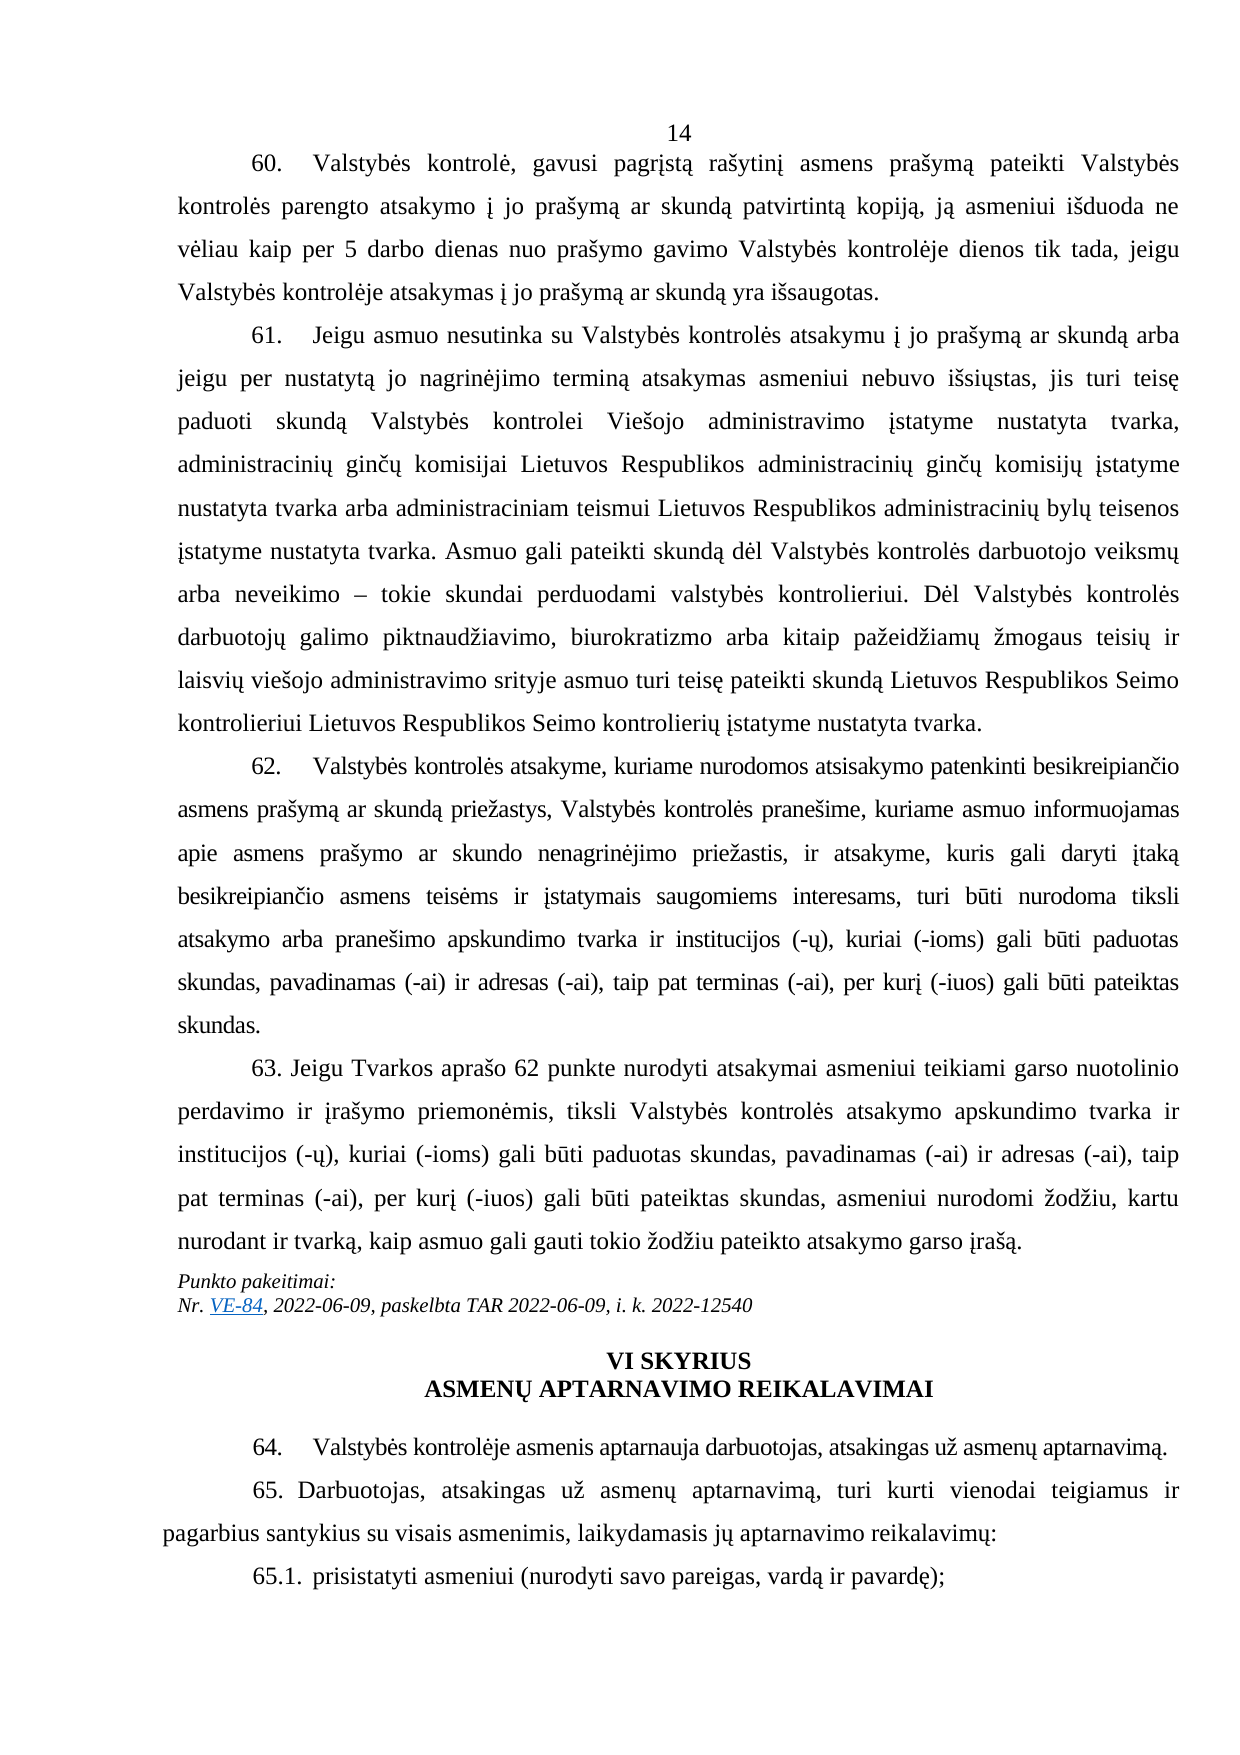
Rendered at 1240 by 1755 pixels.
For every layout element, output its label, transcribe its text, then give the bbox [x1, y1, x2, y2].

text 63. Jeigu Tvarkos aprašo 62 punkte nurodyti atsakymai asmeniui teikiami garso nuotolinio perdavimo ir įrašymo priemonėmis, tiksli Valstybės kontrolės atsakymo apskundimo tvarka ir institucijos (-ų), kuriai (-ioms) gali būti paduotas skundas, pavadinamas (-ai) ir adresas (-ai), taip pat terminas (-ai), per kurį (-iuos) gali būti pateiktas skundas, asmeniui nurodomi žodžiu, kartu nurodant ir tvarką, kaip asmuo gali gauti tokio žodžiu pateikto atsakymo garso įrašą. [177, 1053, 1181, 1254]
text 60. Valstybės kontrolė, gavusi pagrįstą rašytinį asmens prašymą pateikti Valstybės kontrolės parengto atsakymo į jo prašymą ar skundą patvirtintą kopiją, ją asmeniui išduoda ne vėliau kaip per 5 darbo dienas nuo prašymo gavimo Valstybės kontrolėje dienos tik tada, jeigu Valstybės kontrolėje atsakymas į jo prašymą ar skundą yra išsaugotas. [177, 148, 1181, 306]
text Nr. VE-84, 2022-06-09, paskelbta TAR 2022-06-09, i. k. 2022-12540 [177, 1293, 1181, 1317]
text 61. Jeigu asmuo nesutinka su Valstybės kontrolės atsakymu į jo prašymą ar skundą arba jeigu per nustatytą jo nagrinėjimo terminą atsakymas asmeniui nebuvo išsiųstas, jis turi teisę paduoti skundą Valstybės kontrolei Viešojo administravimo įstatyme nustatyta tvarka, administracinių ginčų komisijai Lietuvos Respublikos administracinių ginčų komisijų įstatyme nustatyta tvarka arba administraciniam teismui Lietuvos Respublikos administracinių bylų teisenos įstatyme nustatyta tvarka. Asmuo gali pateikti skundą dėl Valstybės kontrolės darbuotojo veiksmų arba neveikimo – tokie skundai perduodami valstybės kontrolieriui. Dėl Valstybės kontrolės darbuotojų galimo piktnaudžiavimo, biurokratizmo arba kitaip pažeidžiamų žmogaus teisių ir laisvių viešojo administravimo srityje asmuo turi teisę pateikti skundą Lietuvos Respublikos Seimo kontrolieriui Lietuvos Respublikos Seimo kontrolierių įstatyme nustatyta tvarka. [177, 320, 1181, 737]
text 65. Darbuotojas, atsakingas už asmenų aptarnavimą, turi kurti vienodai teigiamus ir pagarbius santykius su visais asmenimis, laikydamasis jų aptarnavimo reikalavimų: [162, 1475, 1181, 1547]
text Punkto pakeitimai: [177, 1269, 1181, 1293]
text ASMENŲ APTARNAVIMO REIKALAVIMAI [177, 1374, 1181, 1403]
text 62. Valstybės kontrolės atsakyme, kuriame nurodomos atsisakymo patenkinti besikreipiančio asmens prašymą ar skundą priežastys, Valstybės kontrolės pranešime, kuriame asmuo informuojamas apie asmens prašymo ar skundo nenagrinėjimo priežastis, ir atsakyme, kuris gali daryti įtaką besikreipiančio asmens teisėms ir įstatymais saugomiems interesams, turi būti nurodoma tiksli atsakymo arba pranešimo apskundimo tvarka ir institucijos (-ų), kuriai (-ioms) gali būti paduotas skundas, pavadinamas (-ai) ir adresas (-ai), taip pat terminas (-ai), per kurį (-iuos) gali būti pateiktas skundas. [177, 751, 1181, 1039]
text VI SKYRIUS [177, 1346, 1181, 1374]
text 64. Valstybės kontrolėje asmenis aptarnauja darbuotojas, atsakingas už asmenų aptarnavimą. [177, 1432, 1181, 1461]
text 65.1. prisistatyti asmeniui (nurodyti savo pareigas, vardą ir pavardę); [177, 1561, 1181, 1590]
